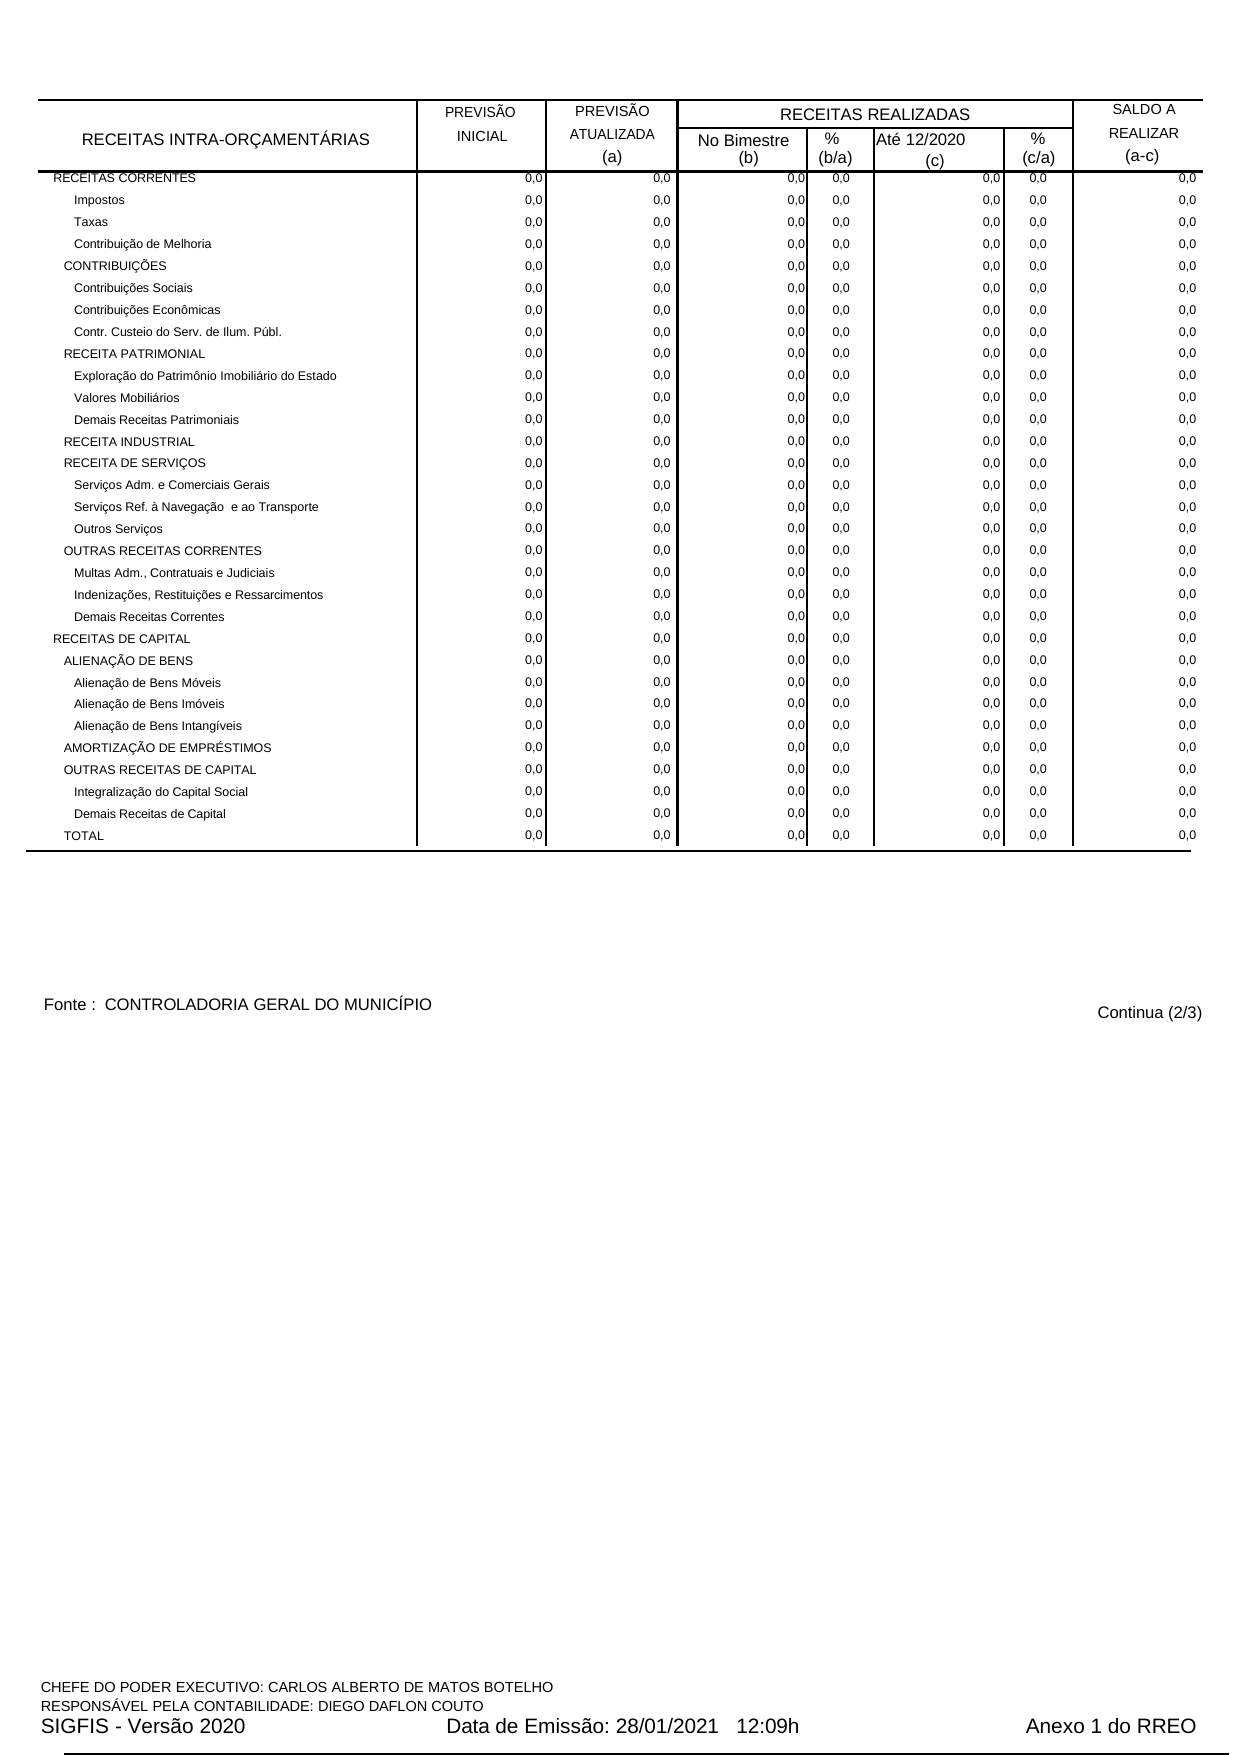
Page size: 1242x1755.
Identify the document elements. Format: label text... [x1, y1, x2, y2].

text Continua (2/3) [1097, 1003, 1217, 1022]
table_cell RECEITAS CORRENTES Impostos Taxas Contribuição de Melhoria CONTRIBUIÇÕES Contribuições Sociais Contribuições Econômicas Contr. Custeio do Serv. de Ilum. Públ. RECEITA PATRIMONIAL Exploração do Patrimônio Imobiliário do Estado Valores Mobiliários Demais Receitas Patrimoniais RECEITA INDUSTRIAL RECEITA DE SERVIÇOS Serviços Adm. e Comerciais Gerais Serviços Ref. à Navegação e ao Transporte Outros Serviços OUTRAS RECEITAS CORRENTES Multas Adm., Contratuais e Judiciais Indenizações, Restituições e Ressarcimentos Demais Receitas Correntes RECEITAS DE CAPITAL ALIENAÇÃO DE BENS Alienação de Bens Móveis Alienação de Bens Imóveis Alienação de Bens Intangíveis AMORTIZAÇÃO DE EMPRÉSTIMOS OUTRAS RECEITAS DE CAPITAL Integralização do Capital Social Demais Receitas de Capital TOTAL [38, 173, 416, 846]
table_header RECEITAS INTRA-ORÇAMENTÁRIAS [38, 101, 416, 170]
table_cell 0,0 0,0 0,0 0,0 0,0 0,0 0,0 0,0 0,0 0,0 0,0 0,0 0,0 0,0 0,0 0,0 0,0 0,0 0,0 0,0 0,0 0,0 0,0 0,0 0,0 0,0 0,0 0,0 0,0 0,0 0,0 [875, 173, 1003, 846]
table_header PREVISÃO INICIAL [418, 101, 545, 170]
table_cell % (c/a) [1005, 129, 1072, 170]
table_header PREVISÃO ATUALIZADA (a) [547, 101, 676, 170]
table_cell No Bimestre (b) [679, 129, 806, 170]
table_cell 0,0 0,0 0,0 0,0 0,0 0,0 0,0 0,0 0,0 0,0 0,0 0,0 0,0 0,0 0,0 0,0 0,0 0,0 0,0 0,0 0,0 0,0 0,0 0,0 0,0 0,0 0,0 0,0 0,0 0,0 0,0 [808, 173, 873, 846]
table_header SALDO A REALIZAR (a-c) [1074, 101, 1202, 170]
table_cell 0,0 0,0 0,0 0,0 0,0 0,0 0,0 0,0 0,0 0,0 0,0 0,0 0,0 0,0 0,0 0,0 0,0 0,0 0,0 0,0 0,0 0,0 0,0 0,0 0,0 0,0 0,0 0,0 0,0 0,0 0,0 [418, 173, 545, 846]
table_cell 0,0 0,0 0,0 0,0 0,0 0,0 0,0 0,0 0,0 0,0 0,0 0,0 0,0 0,0 0,0 0,0 0,0 0,0 0,0 0,0 0,0 0,0 0,0 0,0 0,0 0,0 0,0 0,0 0,0 0,0 0,0 [547, 173, 676, 846]
table_cell % (b/a) [808, 129, 873, 170]
table_cell 0,0 0,0 0,0 0,0 0,0 0,0 0,0 0,0 0,0 0,0 0,0 0,0 0,0 0,0 0,0 0,0 0,0 0,0 0,0 0,0 0,0 0,0 0,0 0,0 0,0 0,0 0,0 0,0 0,0 0,0 0,0 [1005, 173, 1072, 846]
text Fonte : CONTROLADORIA GERAL DO MUNICÍPIO [44, 994, 434, 1013]
table_header RECEITAS REALIZADAS [679, 101, 1072, 127]
table_cell Até 12/2020 (c) [875, 129, 1003, 170]
table_cell 0,0 0,0 0,0 0,0 0,0 0,0 0,0 0,0 0,0 0,0 0,0 0,0 0,0 0,0 0,0 0,0 0,0 0,0 0,0 0,0 0,0 0,0 0,0 0,0 0,0 0,0 0,0 0,0 0,0 0,0 0,0 [679, 173, 806, 846]
table_cell 0,0 0,0 0,0 0,0 0,0 0,0 0,0 0,0 0,0 0,0 0,0 0,0 0,0 0,0 0,0 0,0 0,0 0,0 0,0 0,0 0,0 0,0 0,0 0,0 0,0 0,0 0,0 0,0 0,0 0,0 0,0 [1074, 173, 1202, 846]
